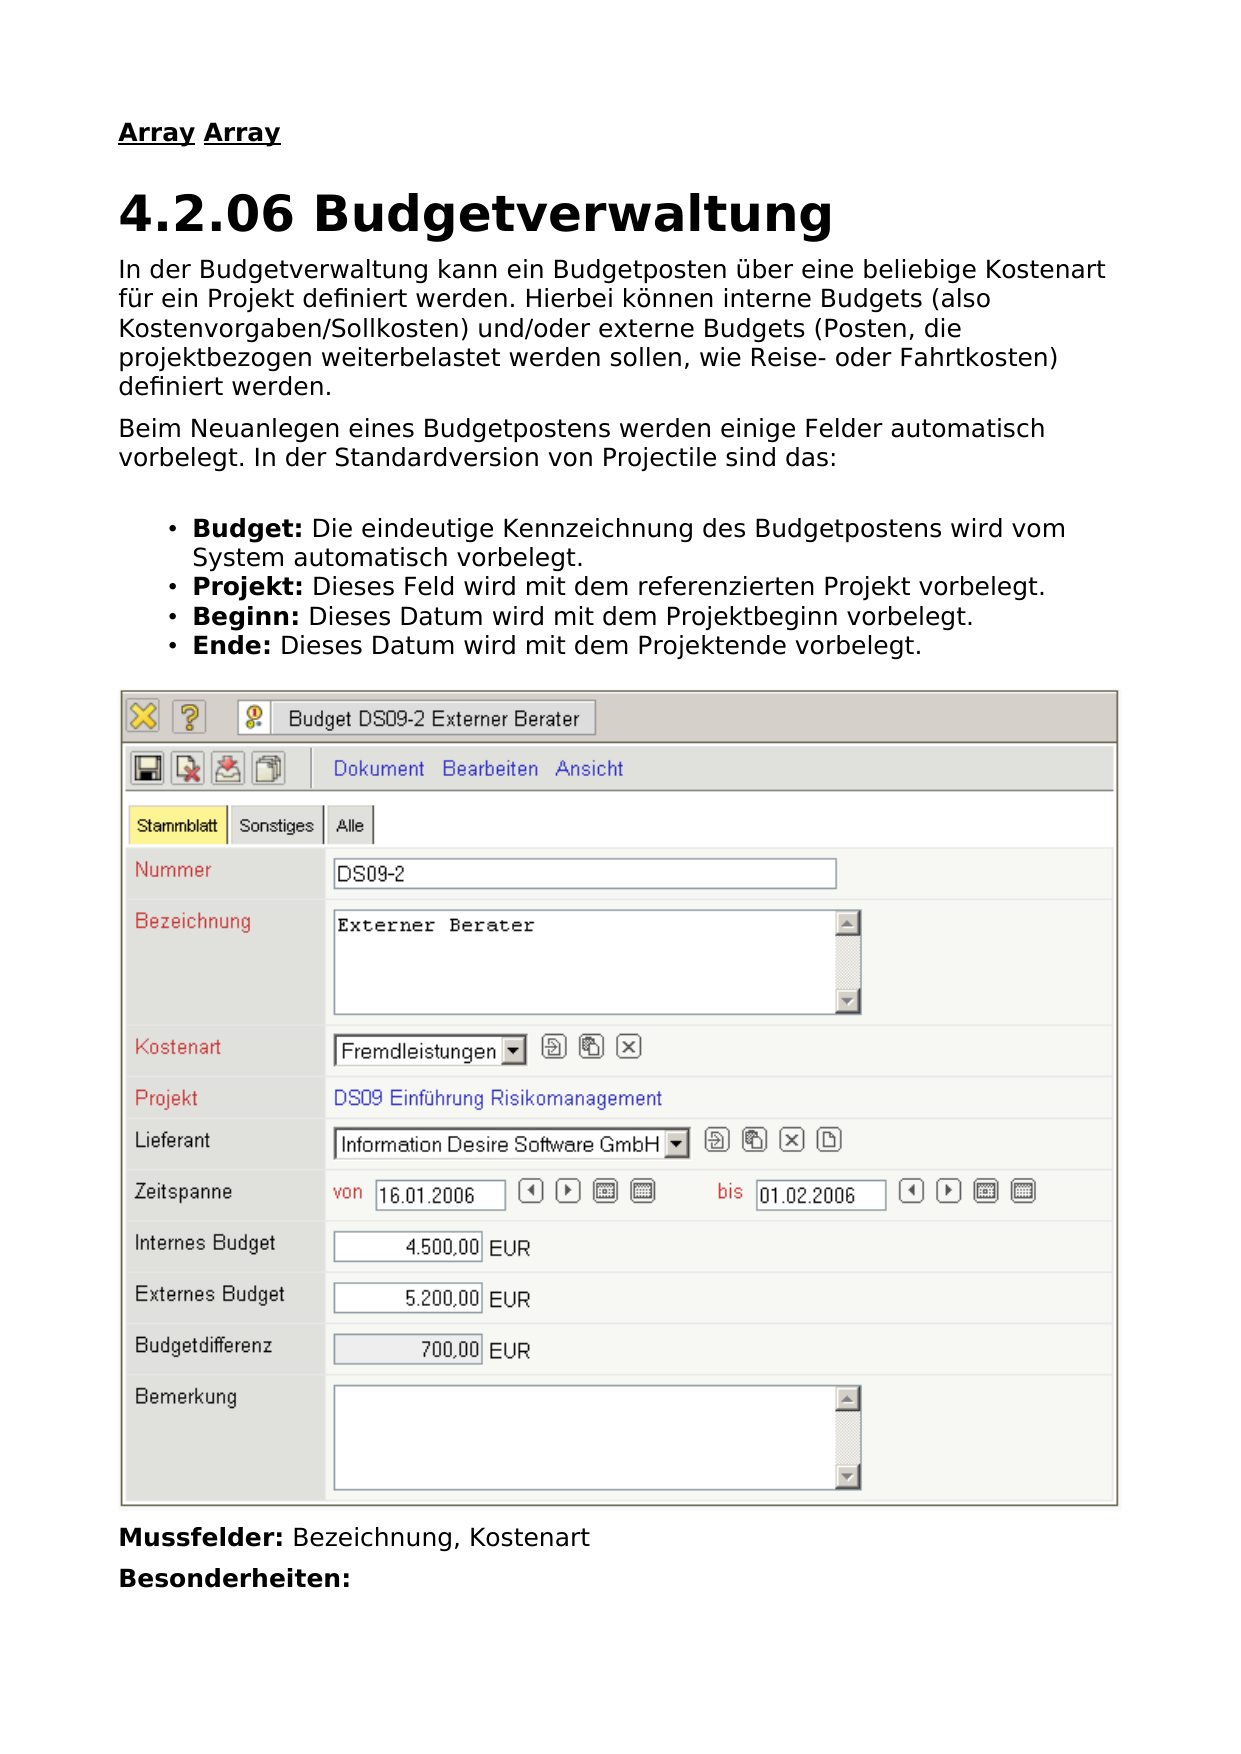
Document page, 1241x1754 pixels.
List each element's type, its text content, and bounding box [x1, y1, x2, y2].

text In der Budgetverwaltung kann ein Budgetposten über eine beliebige Kostenart für ein Projekt definiert werden. Hierbei können interne Budgets (also Kostenvorgaben/Sollkosten) und/oder externe Budgets (Posten, die projektbezogen weiterbelastet werden sollen, wie Reise- oder Fahrtkosten) definiert werden. [118, 256, 1122, 401]
text Mussfelder: Bezeichnung, Kostenart [118, 1523, 1122, 1552]
text Besonderheiten: [118, 1564, 1122, 1594]
list Ende: Dieses Datum wird mit dem Projektende vorbelegt. [177, 631, 1122, 660]
picture [118, 689, 1123, 1511]
text Array Array [118, 118, 1122, 147]
list Budget: Die eindeutige Kennzeichnung des Budgetpostens wird vom System automatisch vorbelegt. [177, 514, 1122, 572]
list Beginn: Dieses Datum wird mit dem Projektbeginn vorbelegt. [177, 602, 1122, 631]
text Beim Neuanlegen eines Budgetpostens werden einige Felder automatisch vorbelegt. In der Standardversion von Projectile sind das: [118, 414, 1122, 472]
subtitle 4.2.06 Budgetverwaltung [118, 185, 1122, 243]
list Projekt: Dieses Feld wird mit dem referenzierten Projekt vorbelegt. [177, 572, 1122, 602]
